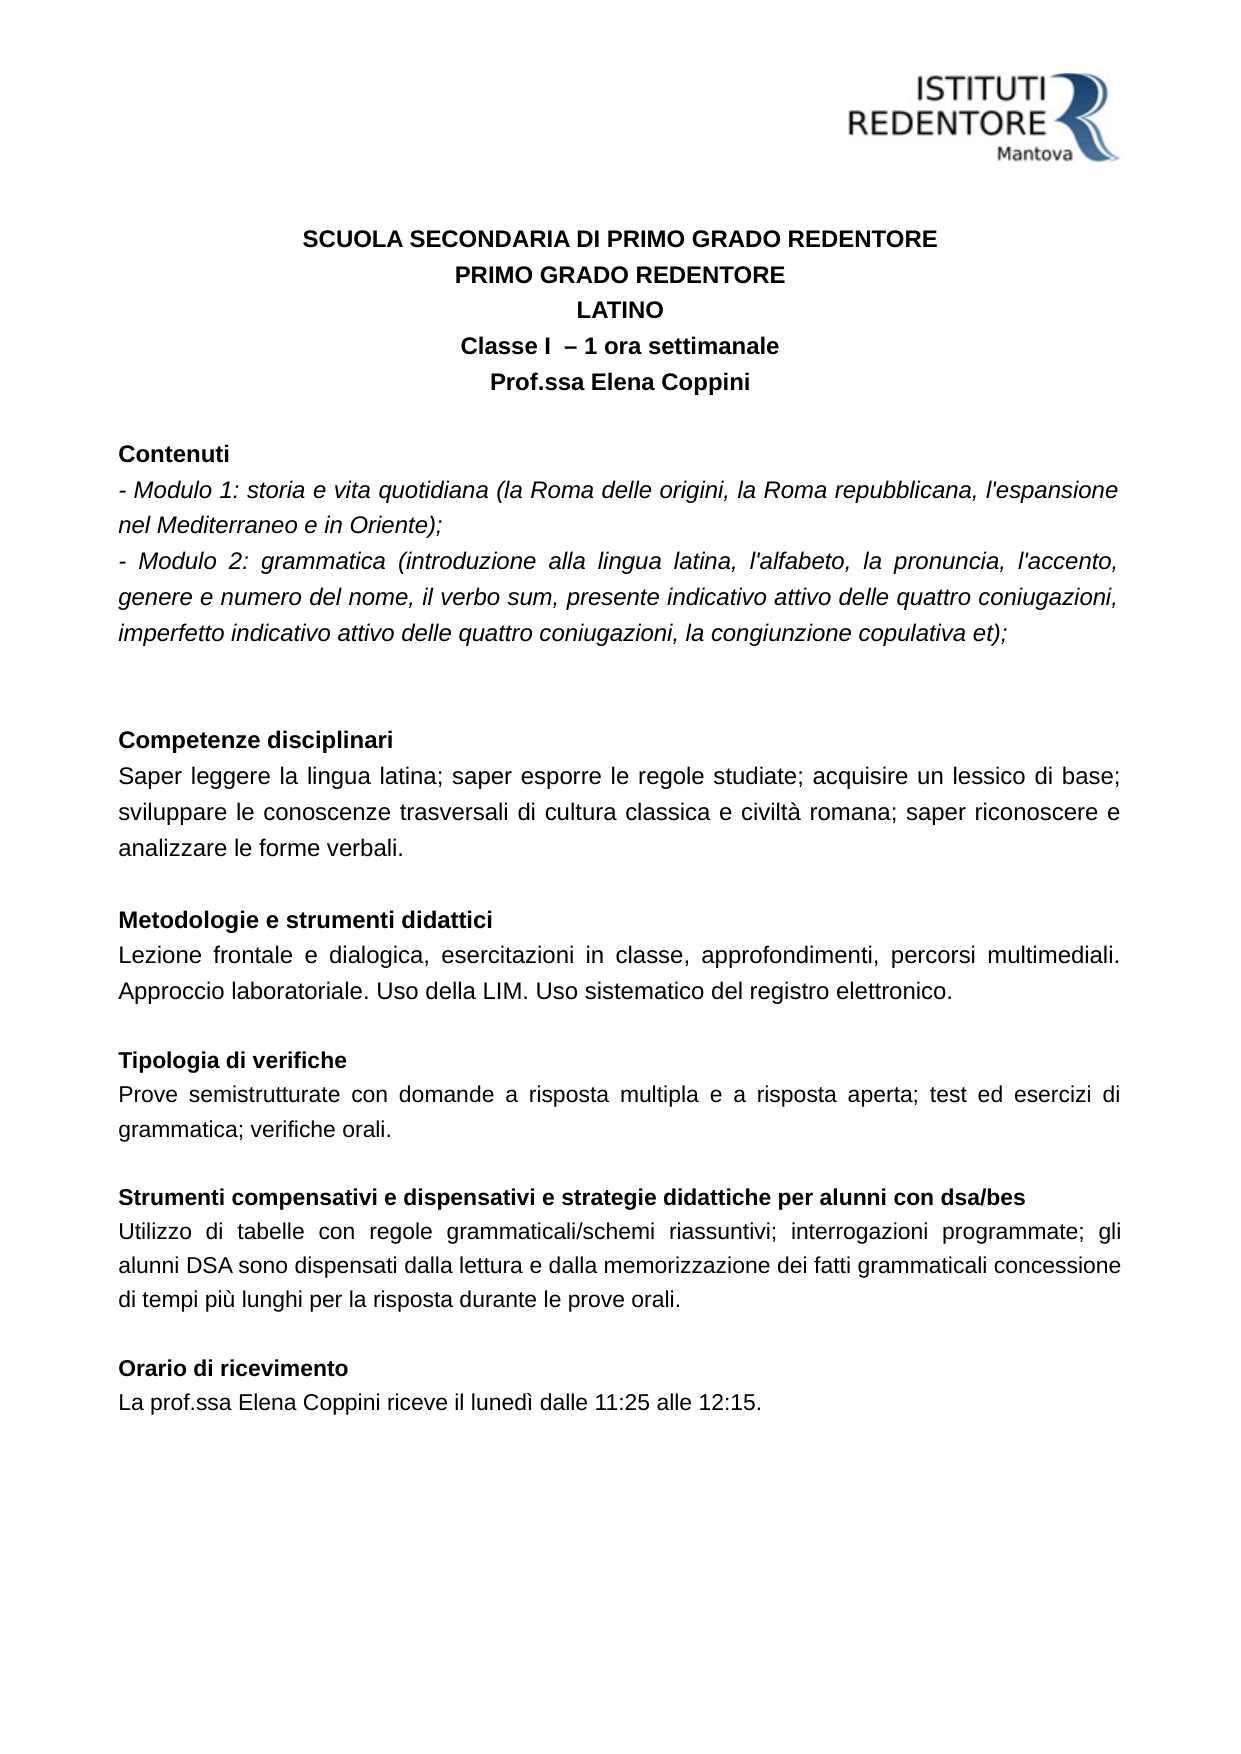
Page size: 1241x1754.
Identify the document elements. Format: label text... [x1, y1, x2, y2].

subtitle Classe I – 1 ora settimanale [118, 332, 1122, 360]
text LATINO [118, 296, 1122, 324]
text SCUOLA SECONDARIA DI PRIMO GRADO REDENTORE [118, 225, 1122, 252]
text Contenuti [118, 440, 1122, 467]
text La prof.ssa Elena Coppini riceve il lunedì dalle 11:25 alle 12:15. [118, 1389, 1122, 1415]
list - Modulo 2: grammatica (introduzione alla lingua latina, l'alfabeto, la pronuncia, l'accento, genere e numero del nome, il verbo sum, presente indicativo attivo delle quattro coniugazioni, imperfetto indicativo attivo delle quattro coniugazioni, la congiunzione copulativa et); [118, 547, 1122, 646]
text Metodologie e strumenti didattici [118, 906, 1122, 933]
text Prove semistrutturate con domande a risposta multipla e a risposta aperta; test ed esercizi di grammatica; verifiche orali. [118, 1081, 1122, 1142]
text Strumenti compensativi e dispensativi e strategie didattiche per alunni con dsa/bes [118, 1184, 1122, 1210]
text Saper leggere la lingua latina; saper esporre le regole studiate; acquisire un lessico di base; sviluppare le conoscenze trasversali di cultura classica e civiltà romana; saper riconoscere e analizzare le forme verbali. [118, 762, 1122, 861]
picture [847, 73, 1123, 166]
text Competenze disciplinari [118, 726, 1122, 754]
text PRIMO GRADO REDENTORE [118, 261, 1122, 288]
text Utilizzo di tabelle con regole grammaticali/schemi riassuntivi; interrogazioni programmate; gli alunni DSA sono dispensati dalla lettura e dalla memorizzazione dei fatti grammaticali concessione di tempi più lunghi per la risposta durante le prove orali. [118, 1218, 1122, 1313]
text Prof.ssa Elena Coppini [118, 368, 1122, 396]
list - Modulo 1: storia e vita quotidiana (la Roma delle origini, la Roma repubblicana, l'espansione nel Mediterraneo e in Oriente); [118, 476, 1122, 539]
text Tipologia di verifiche [118, 1047, 1122, 1073]
text Lezione frontale e dialogica, esercitazioni in classe, approfondimenti, percorsi multimediali. Approccio laboratoriale. Uso della LIM. Uso sistematico del registro elettronico. [118, 941, 1122, 1005]
text Orario di ricevimento [118, 1355, 1122, 1381]
